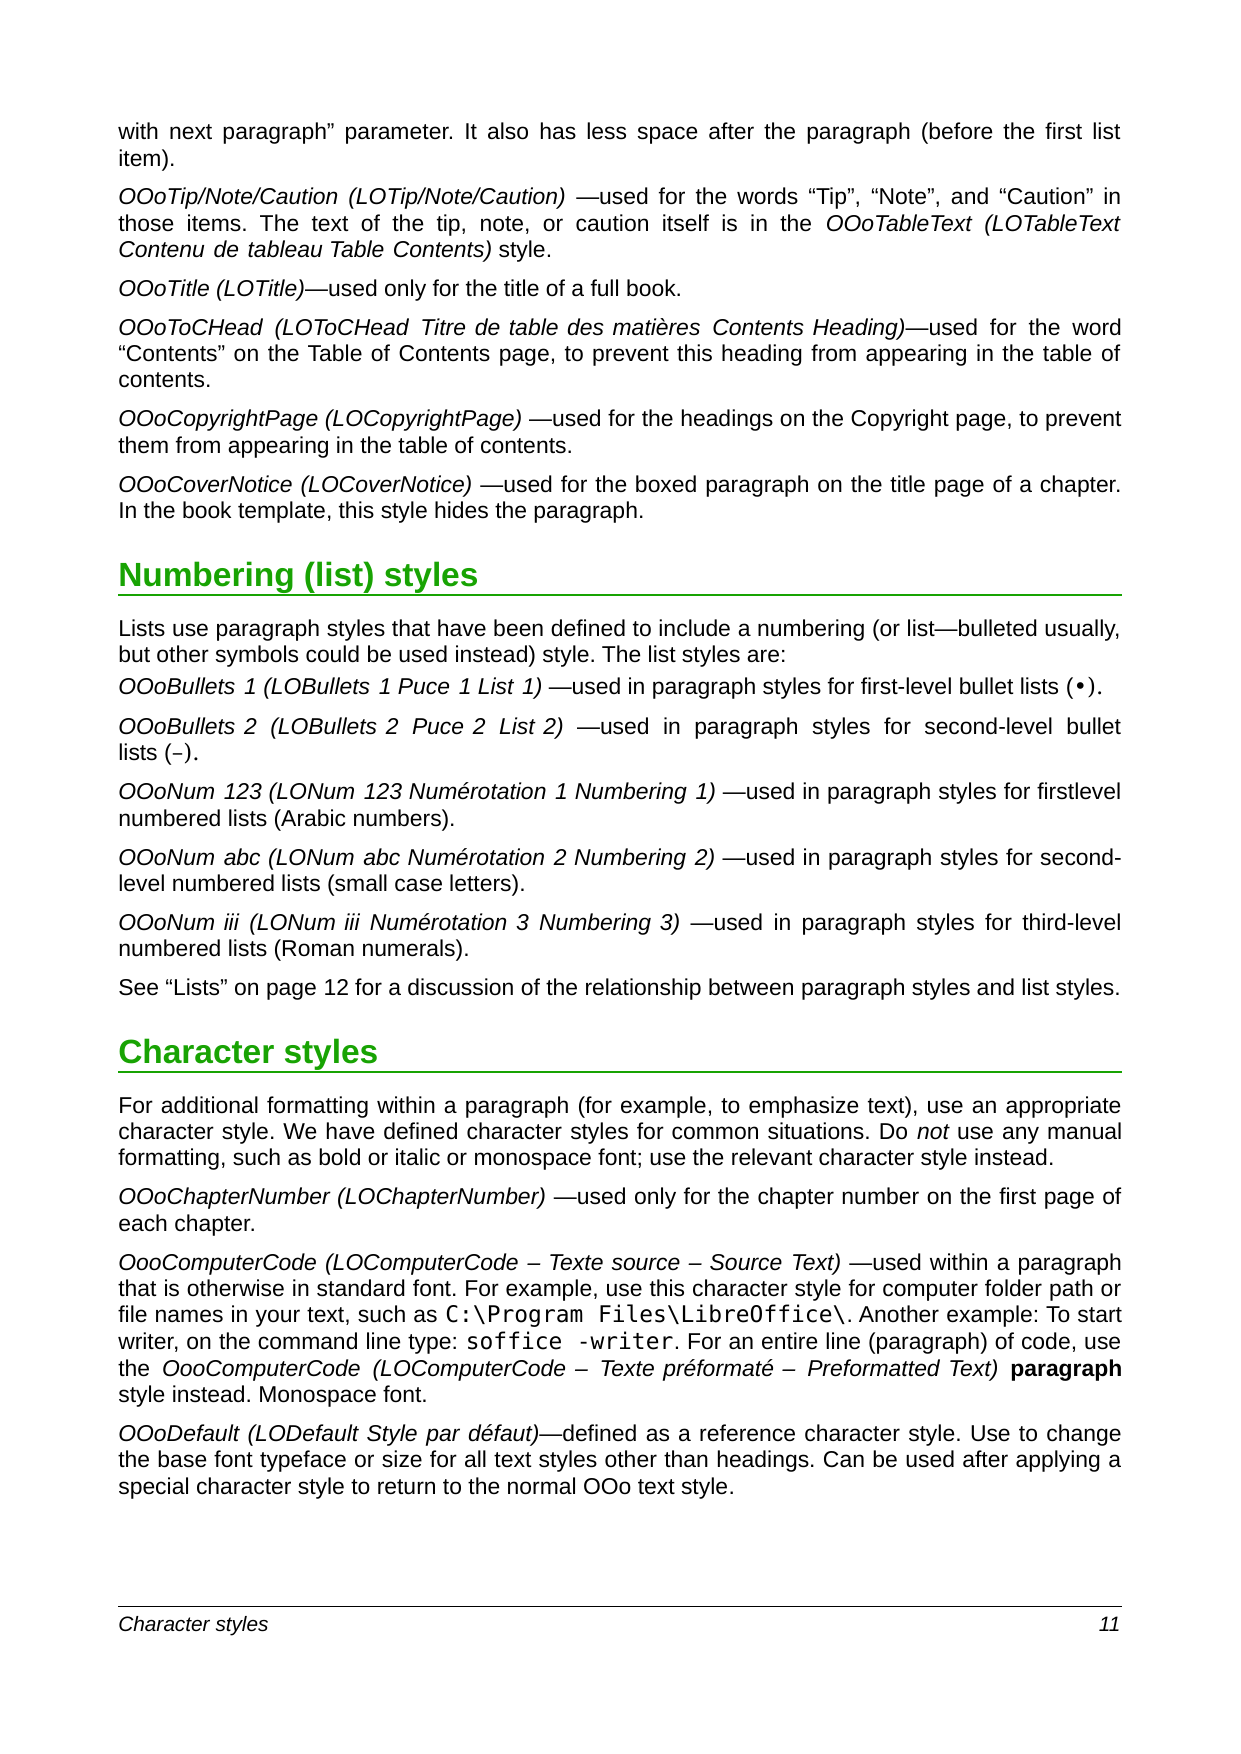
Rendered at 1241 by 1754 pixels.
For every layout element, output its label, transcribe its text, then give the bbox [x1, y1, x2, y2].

text OOoBullets 1 (LOBullets 1 Puce 1 List 1) —used in paragraph styles for first-level bullet lists (•). [118, 673, 1122, 700]
text OOoChapterNumber (LOChapterNumber) —used only for the chapter number on the first page of each chapter. [118, 1183, 1122, 1236]
text OOoCopyrightPage (LOCopyrightPage) —used for the headings on the Copyright page, to prevent them from appearing in the table of contents. [118, 405, 1122, 458]
text OOoDefault (LODefault Style par défaut)—defined as a reference character style. Use to change the base font typeface or size for all text styles other than headings. Can be used after applying a special character style to return to the normal OOo text style. [118, 1420, 1122, 1499]
text OOoToCHead (LOToCHead Titre de table des matières Contents Heading)—used for the word “Contents” on the Table of Contents page, to prevent this heading from appearing in the table of contents. [118, 314, 1122, 393]
subtitle Lists use paragraph styles that have been defined to include a numbering (or list—bulleted usually, but other symbols could be used instead) style. The list styles are: [118, 614, 1122, 667]
text OOoNum abc (LONum abc Numérotation 2 Numbering 2) —used in paragraph styles for second-level numbered lists (small case letters). [118, 843, 1122, 896]
text OOoTitle (LOTitle)—used only for the title of a full book. [118, 275, 1122, 301]
text OOoCoverNotice (LOCoverNotice) —used for the boxed paragraph on the title page of a chapter. In the book template, this style hides the paragraph. [118, 471, 1122, 523]
text OOoNum 123 (LONum 123 Numérotation 1 Numbering 1) —used in paragraph styles for firstlevel numbered lists (Arabic numbers). [118, 778, 1122, 831]
text OOoBullets 2 (LOBullets 2 Puce 2 List 2) —used in paragraph styles for second-level bullet lists (–). [118, 713, 1122, 766]
text OooComputerCode (LOComputerCode – Texte source – Source Text) —used within a paragraph that is otherwise in standard font. For example, use this character style for computer folder path or file names in your text, such as C:\Program Files\LibreOffice\. Another example: To start writer, on the command line type: soffice -writer. For an entire line (paragraph) of code, use the OooComputerCode (LOComputerCode – Texte préformaté – Preformatted Text) paragraph style instead. Monospace font. [118, 1248, 1122, 1408]
subtitle Numbering (list) styles [118, 555, 1122, 594]
text See “Lists” on page 12 for a discussion of the relationship between paragraph styles and list styles. [118, 974, 1122, 1000]
subtitle Character styles [118, 1032, 1122, 1071]
text OOoNum iii (LONum iii Numérotation 3 Numbering 3) —used in paragraph styles for third-level numbered lists (Roman numerals). [118, 909, 1122, 961]
text with next paragraph” parameter. It also has less space after the paragraph (before the first list item). [118, 118, 1122, 171]
text OOoTip/Note/Caution (LOTip/Note/Caution) —used for the words “Tip”, “Note”, and “Caution” in those items. The text of the tip, note, or caution itself is in the OOoTableText (LOTableText Contenu de tableau Table Contents) style. [118, 183, 1122, 262]
text For additional formatting within a paragraph (for example, to emphasize text), use an appropriate character style. We have defined character styles for common situations. Do not use any manual formatting, such as bold or italic or monospace font; use the relevant character style instead. [118, 1092, 1122, 1171]
